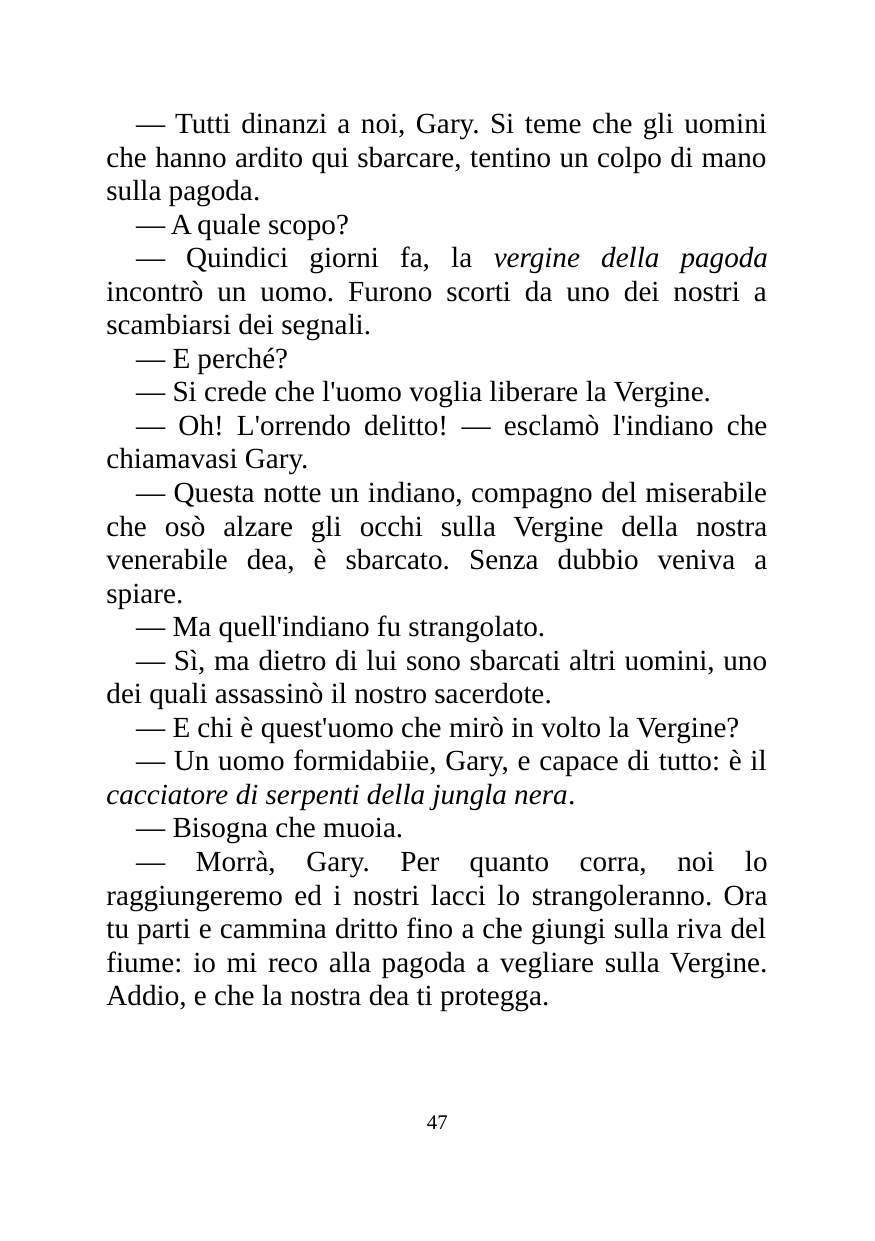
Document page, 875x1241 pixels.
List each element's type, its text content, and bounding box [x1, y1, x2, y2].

text — E chi è quest'uomo che mirò in volto la Vergine? [106, 710, 768, 743]
text — Bisogna che muoia. [106, 811, 768, 844]
text — Tutti dinanzi a noi, Gary. Si teme che gli uomini che hanno ardito qui sbarcare, tentino un colpo di mano sulla pagoda. [106, 106, 768, 207]
text — Un uomo formidabiie, Gary, e capace di tutto: è il cacciatore di serpenti della jungla nera. [106, 743, 768, 811]
text — E perché? [106, 341, 768, 374]
text — Questa notte un indiano, compagno del miserabile che osò alzare gli occhi sulla Vergine della nostra venerabile dea, è sbarcato. Senza dubbio veniva a spiare. [106, 475, 768, 609]
text — Ma quell'indiano fu strangolato. [106, 609, 768, 643]
text — Oh! L'orrendo delitto! — esclamò l'indiano che chiamavasi Gary. [106, 408, 768, 475]
text — Sì, ma dietro di lui sono sbarcati altri uomini, uno dei quali assassinò il nostro sacerdote. [106, 643, 768, 710]
text — Quindici giorni fa, la vergine della pagoda incontrò un uomo. Furono scorti da uno dei nostri a scambiarsi dei segnali. [106, 240, 768, 341]
text — A quale scopo? [106, 207, 768, 240]
text — Morrà, Gary. Per quanto corra, noi lo raggiungeremo ed i nostri lacci lo strangoleranno. Ora tu parti e cammina dritto fino a che giungi sulla riva del fiume: io mi reco alla pagoda a vegliare sulla Vergine. Addio, e che la nostra dea ti protegga. [106, 844, 768, 1012]
text — Si crede che l'uomo voglia liberare la Vergine. [106, 374, 768, 408]
